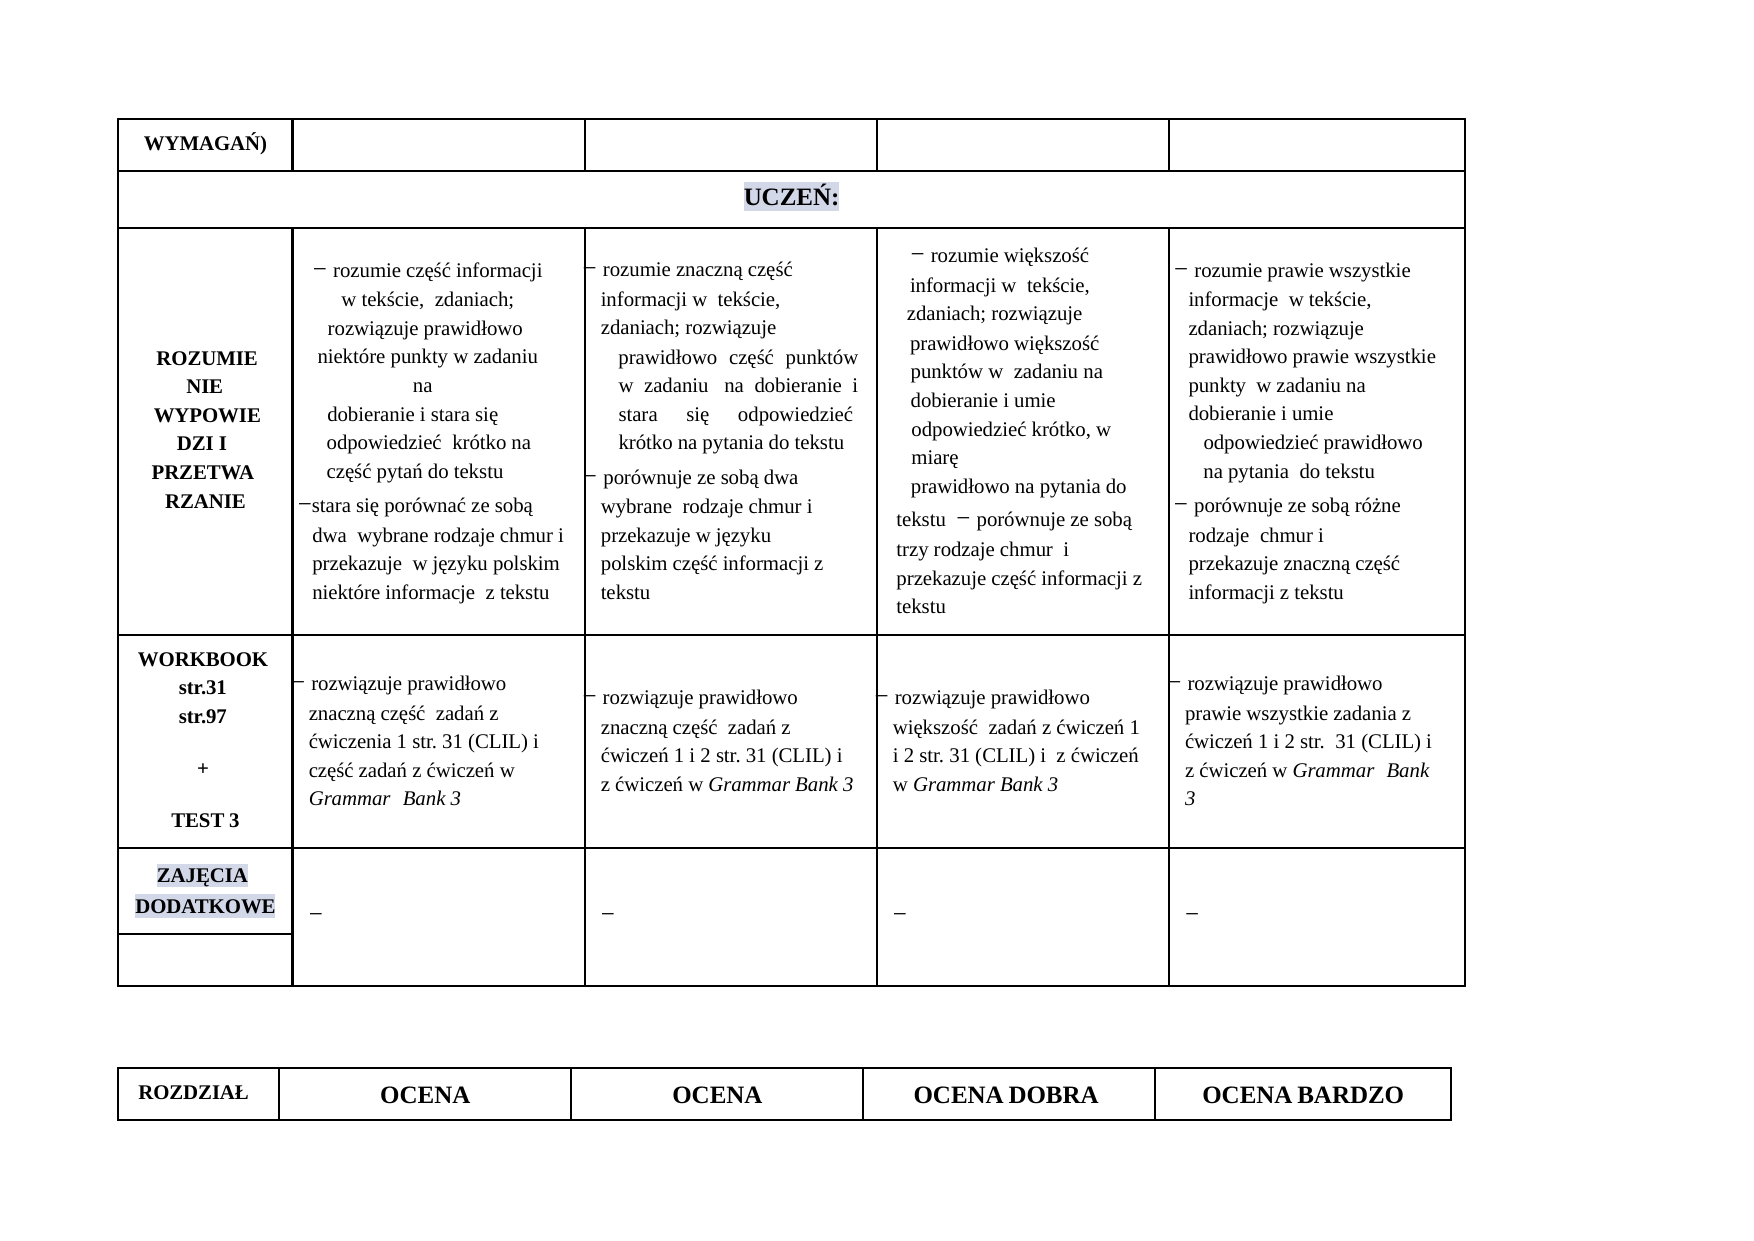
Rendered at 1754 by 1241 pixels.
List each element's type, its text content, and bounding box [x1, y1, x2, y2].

table_cell UCZEŃ: [119, 172, 1464, 227]
table_cell − [294, 849, 584, 984]
table_cell − [1170, 849, 1464, 984]
table_cell ROZUMIENIE WYPOWIEDZI I PRZETWA RZANIE [119, 229, 291, 634]
table_cell − rozwiązuje prawidłowo większość zadań z ćwiczeń 1 i 2 str. 31 (CLIL) i z ćwiczeń w Grammar Bank 3 [878, 636, 1168, 847]
table_cell [119, 935, 291, 984]
table_header [1170, 120, 1464, 169]
table_cell − rozumie część informacji w tekście, zdaniach; rozwiązuje prawidłowo niektóre punkty w zadaniu na dobieranie i stara się odpowiedzieć krótko na część pytań do tekstu −stara się porównać ze sobą dwa wybrane rodzaje chmur i przekazuje w języku polskim niektóre informacje z tekstu [294, 229, 584, 634]
table_cell − rozumie większość informacji w tekście, zdaniach; rozwiązuje prawidłowo większość punktów w zadaniu na dobieranie i umie odpowiedzieć krótko, w miarę prawidłowo na pytania do tekstu − porównuje ze sobą trzy rodzaje chmur i przekazuje część informacji z tekstu [878, 229, 1168, 634]
table_header [586, 120, 876, 169]
table_header OCENA DOBRA [864, 1069, 1154, 1119]
table_cell WORKBOOK str.31 str.97 + TEST 3 [119, 636, 291, 847]
table_cell ZAJĘCIA DODATKOWE [119, 849, 291, 933]
table_header OCENA BARDZO [1156, 1069, 1450, 1119]
table_cell − rozumie znaczną część informacji w tekście, zdaniach; rozwiązuje prawidłowo część punktów w zadaniu na dobieranie i stara się odpowiedzieć krótko na pytania do tekstu − porównuje ze sobą dwa wybrane rodzaje chmur i przekazuje w języku polskim część informacji z tekstu [586, 229, 876, 634]
table_cell − [586, 849, 876, 984]
table_header WYMAGAŃ) [119, 120, 291, 169]
table_cell − [878, 849, 1168, 984]
table_header OCENA [572, 1069, 862, 1119]
table_header [878, 120, 1168, 169]
table_cell − rozwiązuje prawidłowo znaczną część zadań z ćwiczeń 1 i 2 str. 31 (CLIL) i z ćwiczeń w Grammar Bank 3 [586, 636, 876, 847]
table_header [294, 120, 584, 169]
table_header OCENA [280, 1069, 570, 1119]
table_cell − rozumie prawie wszystkie informacje w tekście, zdaniach; rozwiązuje prawidłowo prawie wszystkie punkty w zadaniu na dobieranie i umie odpowiedzieć prawidłowo na pytania do tekstu − porównuje ze sobą różne rodzaje chmur i przekazuje znaczną część informacji z tekstu [1170, 229, 1464, 634]
table_header ROZDZIAŁ [119, 1069, 278, 1119]
table_cell − rozwiązuje prawidłowo znaczną część zadań z ćwiczenia 1 str. 31 (CLIL) i część zadań z ćwiczeń w Grammar Bank 3 [294, 636, 584, 847]
table_cell − rozwiązuje prawidłowo prawie wszystkie zadania z ćwiczeń 1 i 2 str. 31 (CLIL) i z ćwiczeń w Grammar Bank 3 [1170, 636, 1464, 847]
